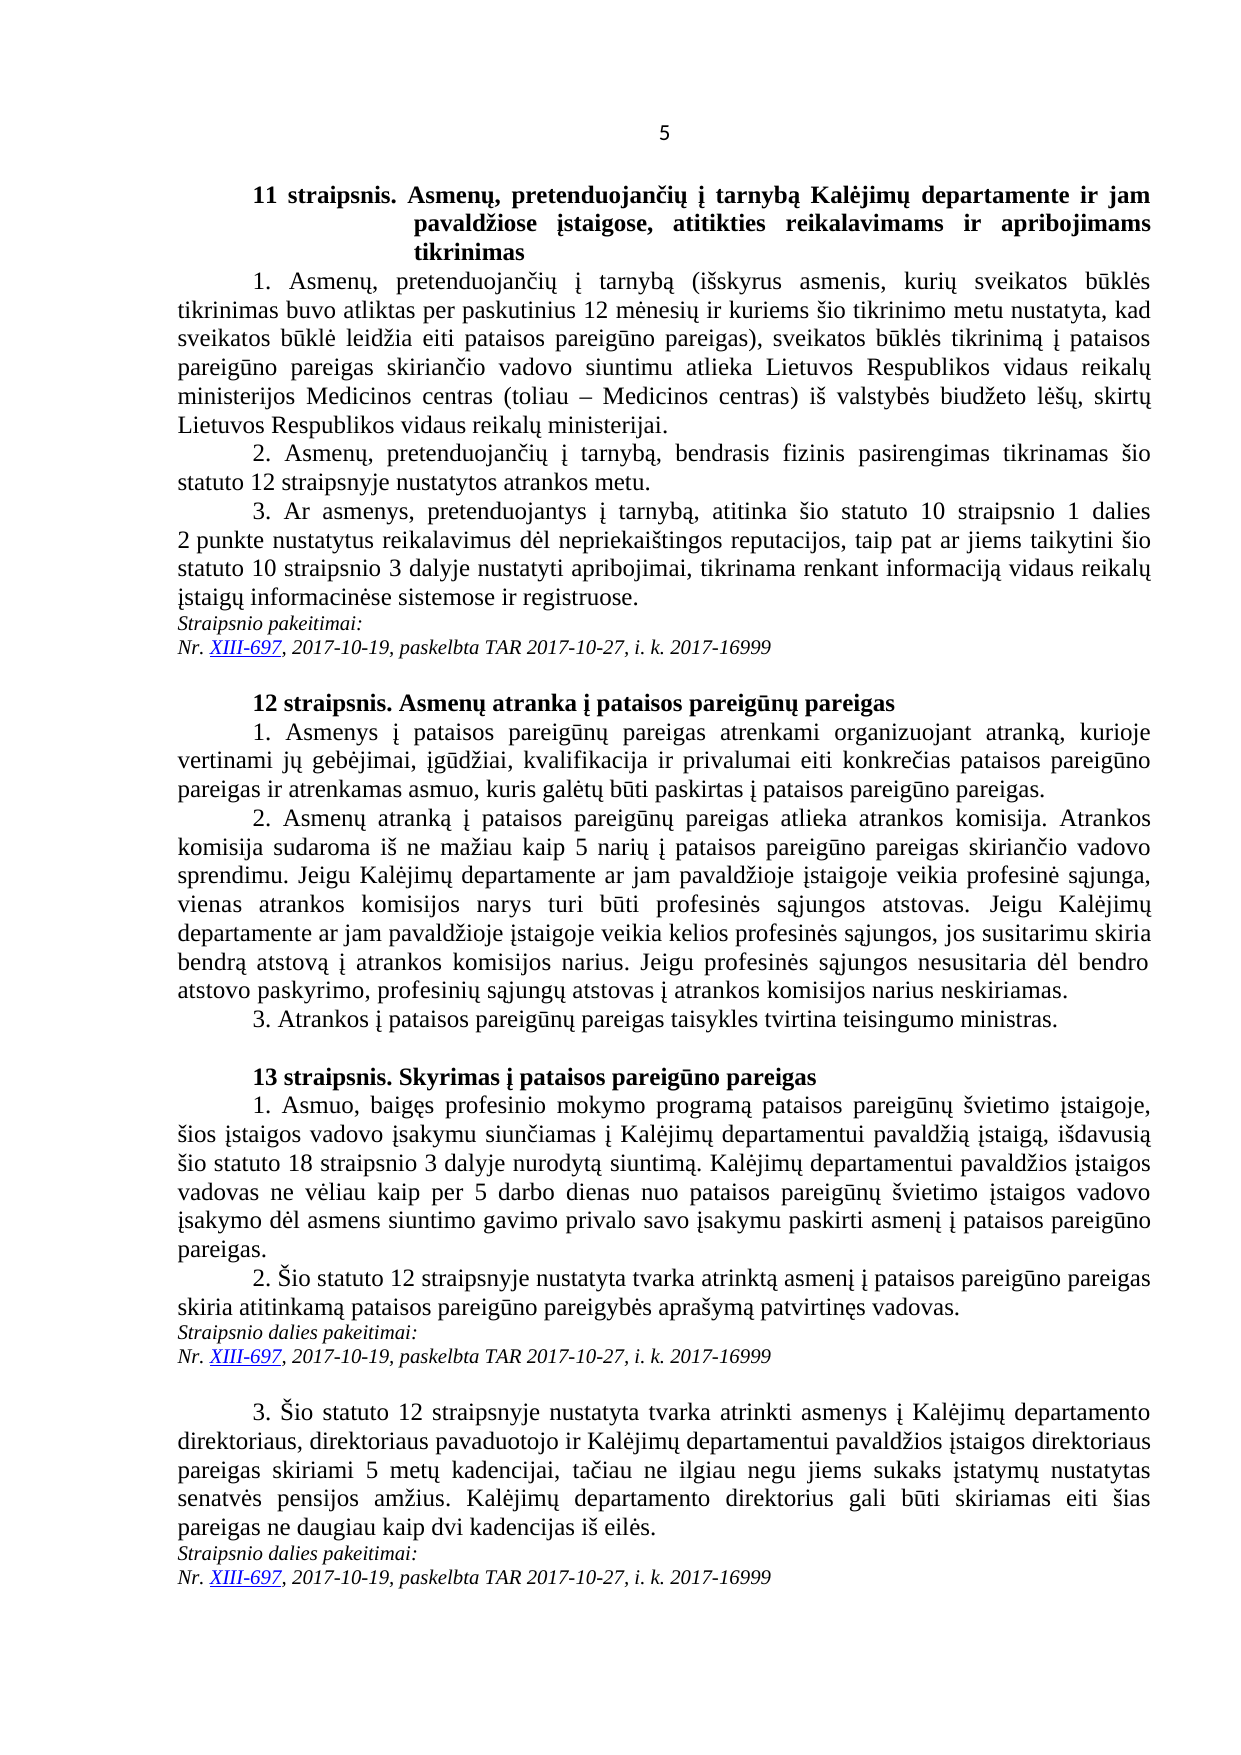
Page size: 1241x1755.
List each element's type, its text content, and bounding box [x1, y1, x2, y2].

text 12 straipsnis. Asmenų atranka į pataisos pareigūnų pareigas [177, 688, 1152, 717]
text 11 straipsnis. Asmenų, pretenduojančių į tarnybą Kalėjimų departamente ir jam pavaldžiose įstaigose, atitikties reikalavimams ir apribojimams tikrinimas [252, 180, 1152, 266]
text 13 straipsnis. Skyrimas į pataisos pareigūno pareigas [177, 1062, 1152, 1090]
text 1. Asmuo, baigęs profesinio mokymo programą pataisos pareigūnų švietimo įstaigoje, šios įstaigos vadovo įsakymu siunčiamas į Kalėjimų departamentui pavaldžią įstaigą, išdavusią šio statuto 18 straipsnio 3 dalyje nurodytą siuntimą. Kalėjimų departamentui pavaldžios įstaigos vadovas ne vėliau kaip per 5 darbo dienas nuo pataisos pareigūnų švietimo įstaigos vadovo įsakymo dėl asmens siuntimo gavimo privalo savo įsakymu paskirti asmenį į pataisos pareigūno pareigas. [177, 1090, 1152, 1263]
text 1. Asmenų, pretenduojančių į tarnybą (išskyrus asmenis, kurių sveikatos būklės tikrinimas buvo atliktas per paskutinius 12 mėnesių ir kuriems šio tikrinimo metu nustatyta, kad sveikatos būklė leidžia eiti pataisos pareigūno pareigas), sveikatos būklės tikrinimą į pataisos pareigūno pareigas skiriančio vadovo siuntimu atlieka Lietuvos Respublikos vidaus reikalų ministerijos Medicinos centras (toliau – Medicinos centras) iš valstybės biudžeto lėšų, skirtų Lietuvos Respublikos vidaus reikalų ministerijai. [177, 266, 1152, 438]
text 3. Atrankos į pataisos pareigūnų pareigas taisykles tvirtina teisingumo ministras. [177, 1004, 1152, 1033]
text Nr. XIII-697, 2017-10-19, paskelbta TAR 2017-10-27, i. k. 2017-16999 [177, 1565, 1152, 1589]
text 3. Šio statuto 12 straipsnyje nustatyta tvarka atrinkti asmenys į Kalėjimų departamento direktoriaus, direktoriaus pavaduotojo ir Kalėjimų departamentui pavaldžios įstaigos direktoriaus pareigas skiriami 5 metų kadencijai, tačiau ne ilgiau negu jiems sukaks įstatymų nustatytas senatvės pensijos amžius. Kalėjimų departamento direktorius gali būti skiriamas eiti šias pareigas ne daugiau kaip dvi kadencijas iš eilės. [177, 1397, 1152, 1541]
text Straipsnio dalies pakeitimai: [177, 1320, 1152, 1344]
text Straipsnio dalies pakeitimai: [177, 1541, 1152, 1565]
text 2. Šio statuto 12 straipsnyje nustatyta tvarka atrinktą asmenį į pataisos pareigūno pareigas skiria atitinkamą pataisos pareigūno pareigybės aprašymą patvirtinęs vadovas. [177, 1263, 1152, 1320]
text Nr. XIII-697, 2017-10-19, paskelbta TAR 2017-10-27, i. k. 2017-16999 [177, 635, 1152, 659]
text 3. Ar asmenys, pretenduojantys į tarnybą, atitinka šio statuto 10 straipsnio 1 dalies 2 punkte nustatytus reikalavimus dėl nepriekaištingos reputacijos, taip pat ar jiems taikytini šio statuto 10 straipsnio 3 dalyje nustatyti apribojimai, tikrinama renkant informaciją vidaus reikalų įstaigų informacinėse sistemose ir registruose. [177, 496, 1152, 611]
text 1. Asmenys į pataisos pareigūnų pareigas atrenkami organizuojant atranką, kurioje vertinami jų gebėjimai, įgūdžiai, kvalifikacija ir privalumai eiti konkrečias pataisos pareigūno pareigas ir atrenkamas asmuo, kuris galėtų būti paskirtas į pataisos pareigūno pareigas. [177, 717, 1152, 803]
text Nr. XIII-697, 2017-10-19, paskelbta TAR 2017-10-27, i. k. 2017-16999 [177, 1344, 1152, 1368]
text 2. Asmenų, pretenduojančių į tarnybą, bendrasis fizinis pasirengimas tikrinamas šio statuto 12 straipsnyje nustatytos atrankos metu. [177, 438, 1152, 496]
text Straipsnio pakeitimai: [177, 611, 1152, 635]
text 2. Asmenų atranką į pataisos pareigūnų pareigas atlieka atrankos komisija. Atrankos komisija sudaroma iš ne mažiau kaip 5 narių į pataisos pareigūno pareigas skiriančio vadovo sprendimu. Jeigu Kalėjimų departamente ar jam pavaldžioje įstaigoje veikia profesinė sąjunga, vienas atrankos komisijos narys turi būti profesinės sąjungos atstovas. Jeigu Kalėjimų departamente ar jam pavaldžioje įstaigoje veikia kelios profesinės sąjungos, jos susitarimu skiria bendrą atstovą į atrankos komisijos narius. Jeigu profesinės sąjungos nesusitaria dėl bendro atstovo paskyrimo, profesinių sąjungų atstovas į atrankos komisijos narius neskiriamas. [177, 803, 1152, 1004]
